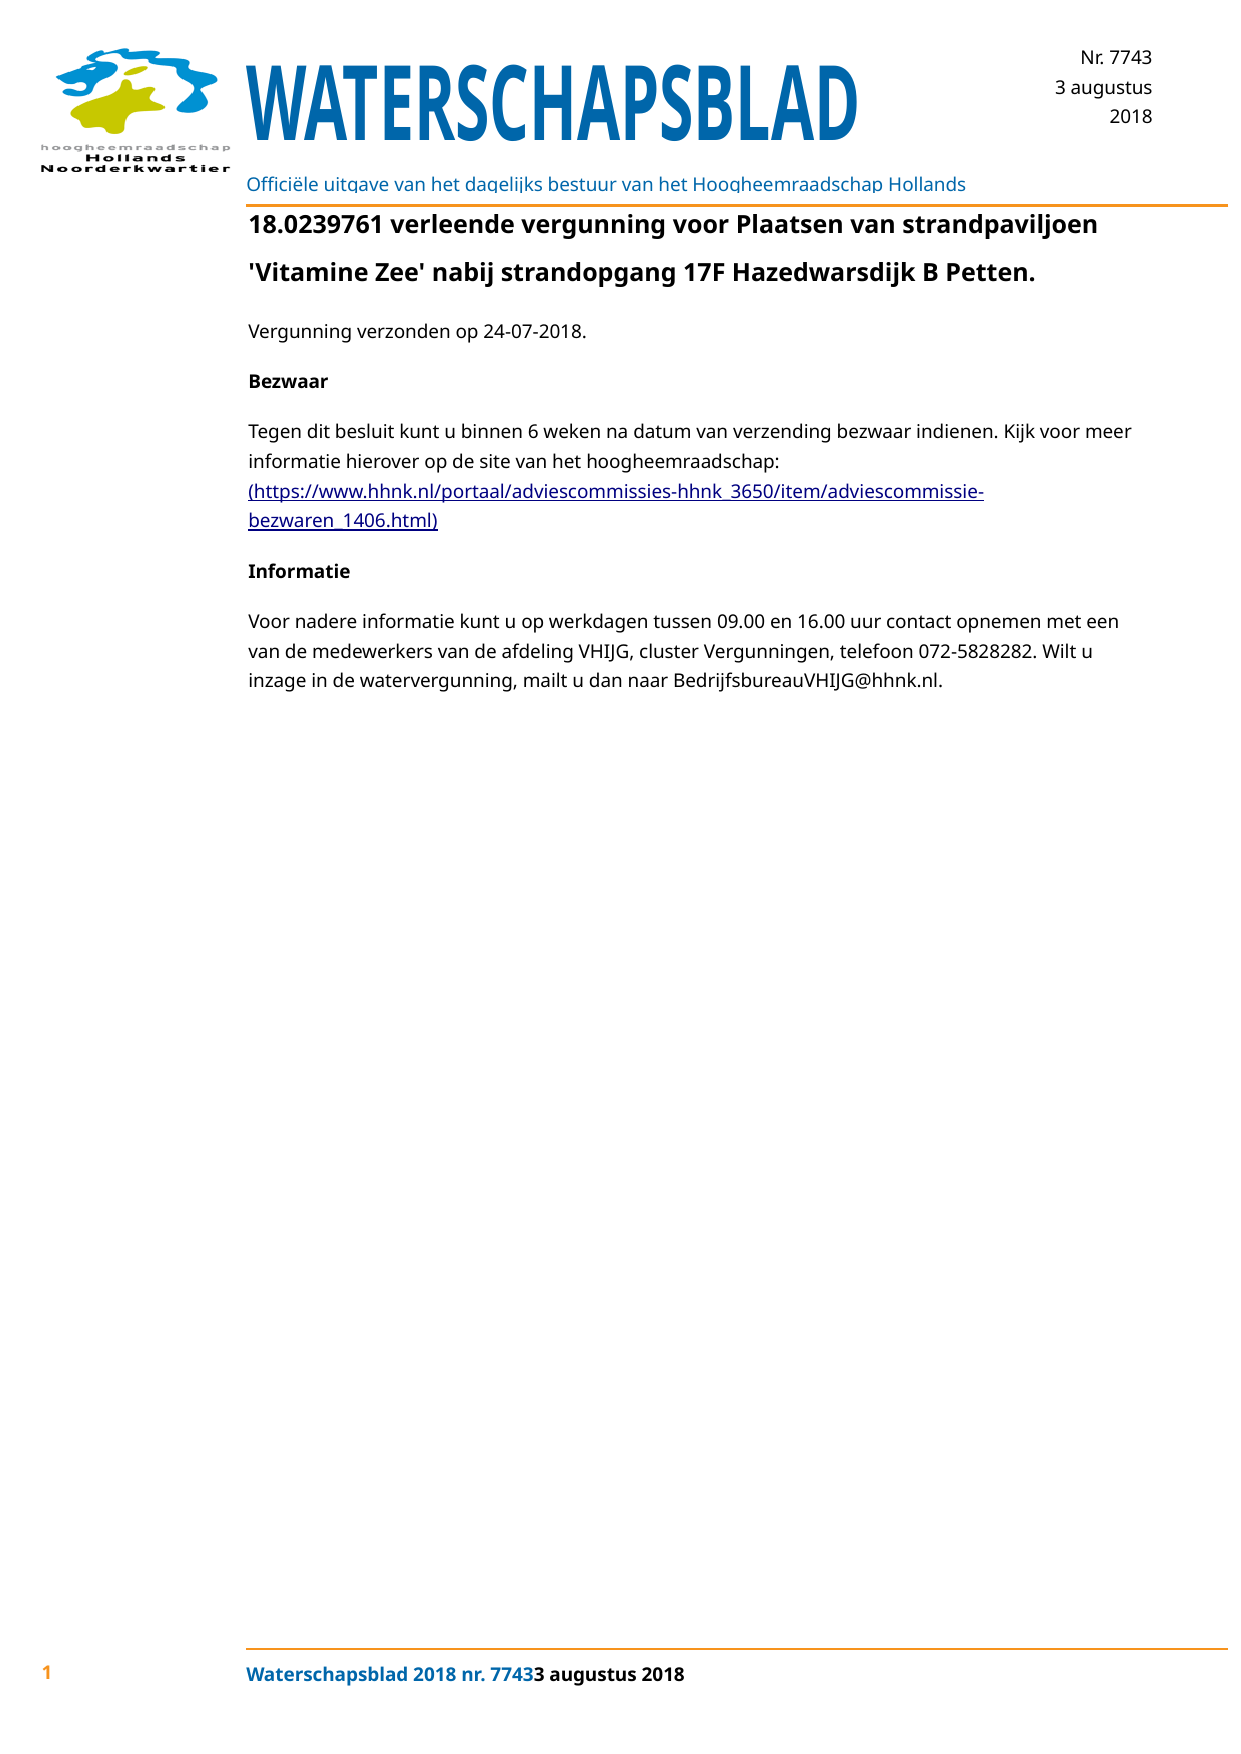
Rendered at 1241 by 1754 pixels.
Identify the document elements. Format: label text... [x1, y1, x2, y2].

text Voor nadere informatie kunt u op werkdagen tussen 09.00 en 16.00 uur contact opnemen met een van de medewerkers van de afdeling VHIJG, cluster Vergunningen, telefoon 072-5828282. Wilt u inzage in de watervergunning, mailt u dan naar BedrijfsbureauVHIJG@hhnk.nl. [248, 608, 1152, 693]
text Informatie [248, 558, 1152, 584]
text Tegen dit besluit kunt u binnen 6 weken na datum van verzending bezwaar indienen. Kijk voor meer informatie hierover op de site van het hoogheemraadschap: (https://www.hhnk.nl/portaal/adviescommissies-hhnk_3650/item/adviescommissie-bezwaren_1406.html) [248, 419, 1152, 533]
picture [41, 47, 231, 172]
text Vergunning verzonden op 24-07-2018. [248, 318, 1152, 344]
text Bezwaar [248, 368, 1152, 394]
text 18.0239761 verleende vergunning voor Plaatsen van strandpaviljoen 'Vitamine Zee' nabij strandopgang 17F Hazedwarsdijk B Petten. [248, 207, 1152, 288]
